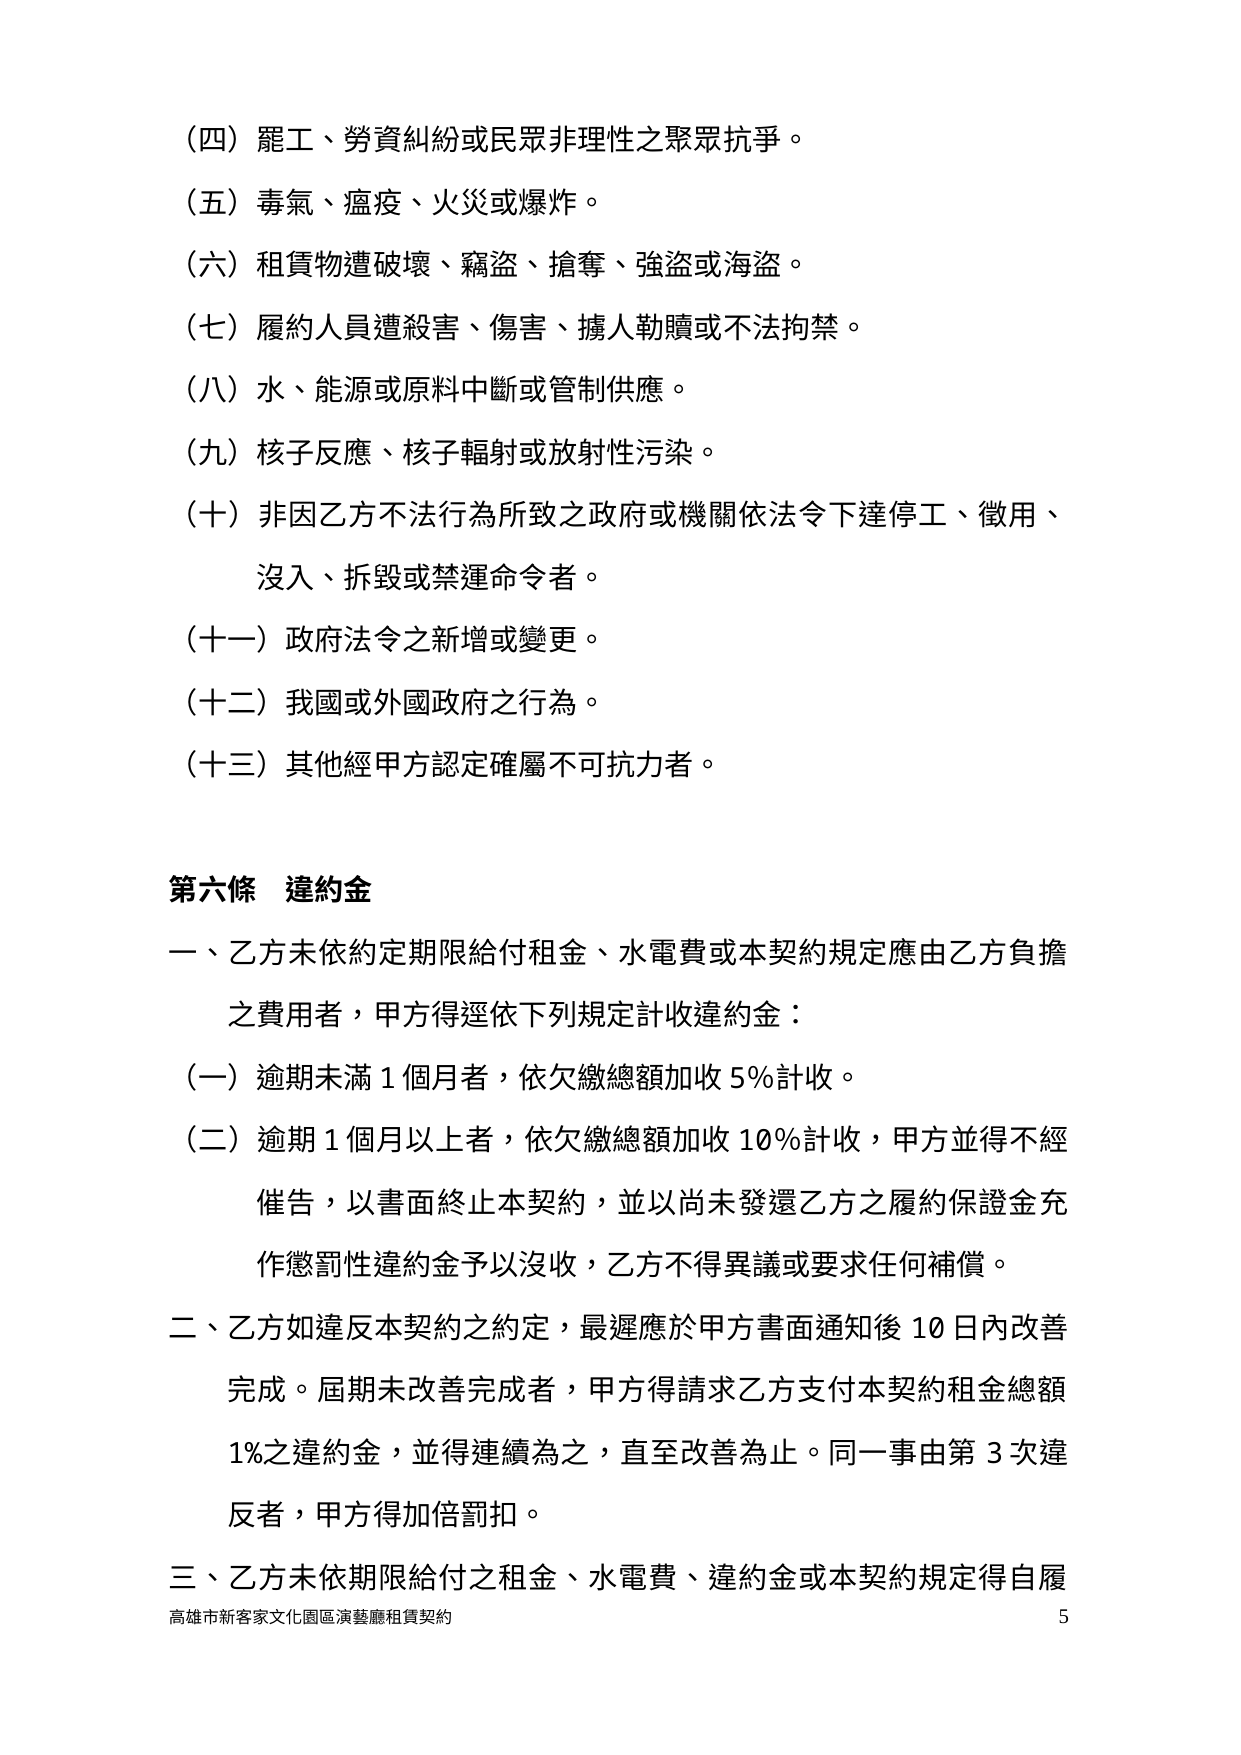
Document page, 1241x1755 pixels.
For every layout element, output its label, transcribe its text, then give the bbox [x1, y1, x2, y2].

text （一）逾期未滿1個月者，依欠繳總額加收5％計收。 [169, 1034, 1069, 1096]
text （九）核子反應、核子輻射或放射性污染。 [169, 409, 1069, 471]
text （五）毒氣、瘟疫、火災或爆炸。 [169, 159, 1069, 221]
text （四）罷工、勞資糾紛或民眾非理性之聚眾抗爭。 [169, 96, 1069, 159]
text 一、乙方未依約定期限給付租金、水電費或本契約規定應由乙方負擔之費用者，甲方得逕依下列規定計收違約金： [169, 909, 1069, 1034]
text （八）水、能源或原料中斷或管制供應。 [169, 346, 1069, 409]
text （七）履約人員遭殺害、傷害、擄人勒贖或不法拘禁。 [169, 284, 1069, 346]
text （十一）政府法令之新增或變更。 [169, 596, 1069, 659]
text 三、乙方未依期限給付之租金、水電費、違約金或本契約規定得自履 [169, 1534, 1069, 1596]
text （六）租賃物遭破壞、竊盜、搶奪、強盜或海盜。 [169, 221, 1069, 284]
text （二）逾期1個月以上者，依欠繳總額加收10％計收，甲方並得不經催告，以書面終止本契約，並以尚未發還乙方之履約保證金充作懲罰性違約金予以沒收，乙方不得異議或要求任何補償。 [169, 1096, 1069, 1284]
text 二、乙方如違反本契約之約定，最遲應於甲方書面通知後10日內改善完成。屆期未改善完成者，甲方得請求乙方支付本契約租金總額1%之違約金，並得連續為之，直至改善為止。同一事由第3次違反者，甲方得加倍罰扣。 [169, 1284, 1069, 1534]
text （十三）其他經甲方認定確屬不可抗力者。 [169, 721, 1069, 784]
text （十）非因乙方不法行為所致之政府或機關依法令下達停工、徵用、沒入、拆毀或禁運命令者。 [169, 471, 1069, 596]
text （十二）我國或外國政府之行為。 [169, 659, 1069, 721]
text 第六條 違約金 [169, 846, 1069, 909]
